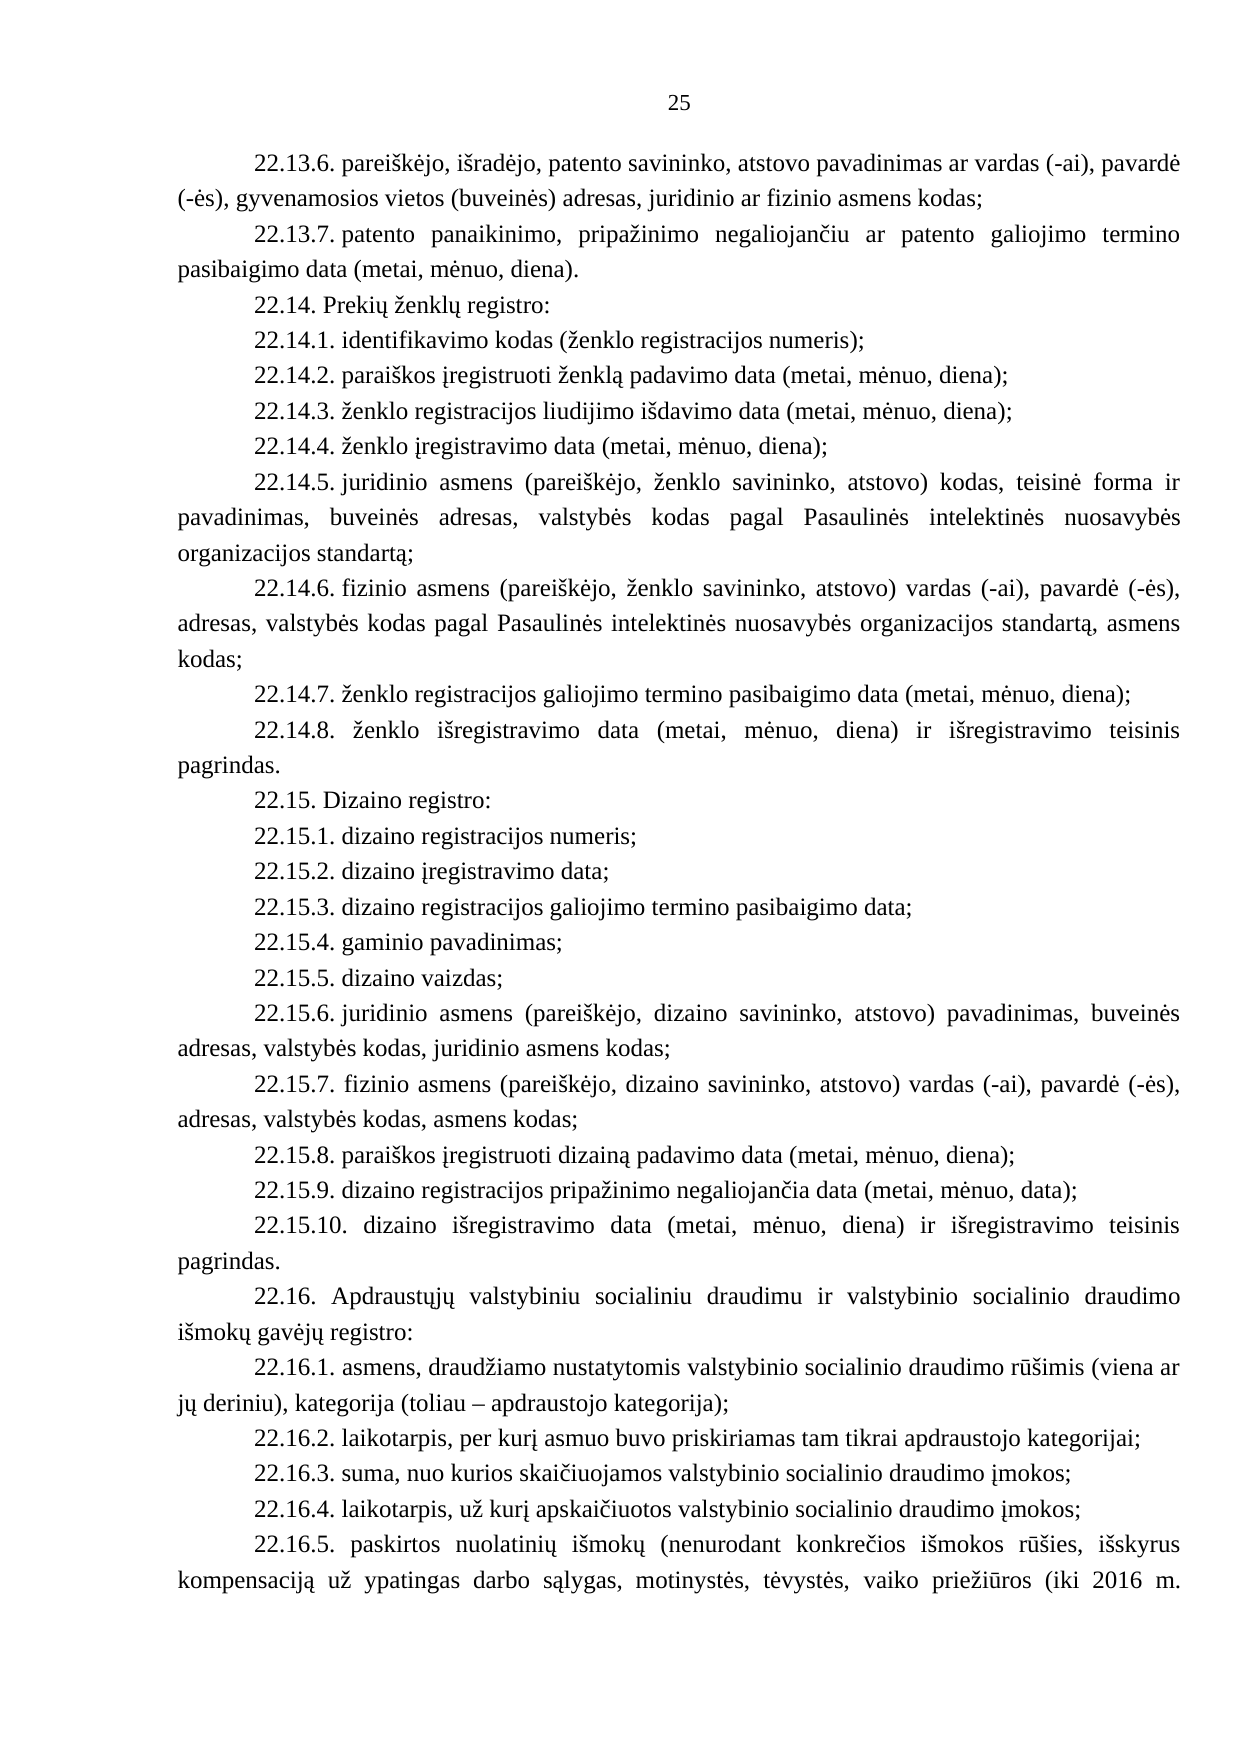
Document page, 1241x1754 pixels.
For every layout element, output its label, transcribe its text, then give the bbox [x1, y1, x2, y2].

text 22.14.5. juridinio asmens (pareiškėjo, ženklo savininko, atstovo) kodas, teisinė forma ir pavadinimas, buveinės adresas, valstybės kodas pagal Pasaulinės intelektinės nuosavybės organizacijos standartą; [177, 460, 1181, 566]
text 22.15.5. dizaino vaizdas; [177, 956, 1181, 991]
text 22.15. Dizaino registro: [177, 779, 1181, 814]
text 22.14.6. fizinio asmens (pareiškėjo, ženklo savininko, atstovo) vardas (-ai), pavardė (-ės), adresas, valstybės kodas pagal Pasaulinės intelektinės nuosavybės organizacijos standartą, asmens kodas; [177, 566, 1181, 673]
text 22.13.7. patento panaikinimo, pripažinimo negaliojančiu ar patento galiojimo termino pasibaigimo data (metai, mėnuo, diena). [177, 212, 1181, 283]
text 22.15.1. dizaino registracijos numeris; [177, 814, 1181, 850]
text 22.13.6. pareiškėjo, išradėjo, patento savininko, atstovo pavadinimas ar vardas (-ai), pavardė (-ės), gyvenamosios vietos (buveinės) adresas, juridinio ar fizinio asmens kodas; [177, 141, 1181, 212]
text 22.14.8. ženklo išregistravimo data (metai, mėnuo, diena) ir išregistravimo teisinis pagrindas. [177, 708, 1181, 779]
text 22.16.2. laikotarpis, per kurį asmuo buvo priskiriamas tam tikrai apdraustojo kategorijai; [177, 1416, 1181, 1452]
text 22.15.8. paraiškos įregistruoti dizainą padavimo data (metai, mėnuo, diena); [177, 1133, 1181, 1168]
text 22.15.9. dizaino registracijos pripažinimo negaliojančia data (metai, mėnuo, data); [177, 1168, 1181, 1204]
text 22.15.6. juridinio asmens (pareiškėjo, dizaino savininko, atstovo) pavadinimas, buveinės adresas, valstybės kodas, juridinio asmens kodas; [177, 991, 1181, 1062]
text 22.16.3. suma, nuo kurios skaičiuojamos valstybinio socialinio draudimo įmokos; [177, 1452, 1181, 1487]
text 22.16.1. asmens, draudžiamo nustatytomis valstybinio socialinio draudimo rūšimis (viena ar jų deriniu), kategorija (toliau – apdraustojo kategorija); [177, 1346, 1181, 1416]
text 22.16. Apdraustųjų valstybiniu socialiniu draudimu ir valstybinio socialinio draudimo išmokų gavėjų registro: [177, 1275, 1181, 1346]
text 22.15.2. dizaino įregistravimo data; [177, 850, 1181, 885]
text 22.14.7. ženklo registracijos galiojimo termino pasibaigimo data (metai, mėnuo, diena); [177, 673, 1181, 708]
text 22.16.4. laikotarpis, už kurį apskaičiuotos valstybinio socialinio draudimo įmokos; [177, 1487, 1181, 1523]
text 22.15.7. fizinio asmens (pareiškėjo, dizaino savininko, atstovo) vardas (-ai), pavardė (-ės), adresas, valstybės kodas, asmens kodas; [177, 1062, 1181, 1133]
text 22.16.5. paskirtos nuolatinių išmokų (nenurodant konkrečios išmokos rūšies, išskyrus kompensaciją už ypatingas darbo sąlygas, motinystės, tėvystės, vaiko priežiūros (iki 2016 m. [177, 1523, 1181, 1593]
text 22.14.3. ženklo registracijos liudijimo išdavimo data (metai, mėnuo, diena); [177, 389, 1181, 425]
text 22.14.2. paraiškos įregistruoti ženklą padavimo data (metai, mėnuo, diena); [177, 354, 1181, 389]
text 22.15.3. dizaino registracijos galiojimo termino pasibaigimo data; [177, 885, 1181, 921]
text 22.14.4. ženklo įregistravimo data (metai, mėnuo, diena); [177, 425, 1181, 460]
text 22.15.4. gaminio pavadinimas; [177, 921, 1181, 956]
text 22.14.1. identifikavimo kodas (ženklo registracijos numeris); [177, 318, 1181, 354]
text 22.15.10. dizaino išregistravimo data (metai, mėnuo, diena) ir išregistravimo teisinis pagrindas. [177, 1204, 1181, 1275]
text 22.14. Prekių ženklų registro: [177, 283, 1181, 318]
